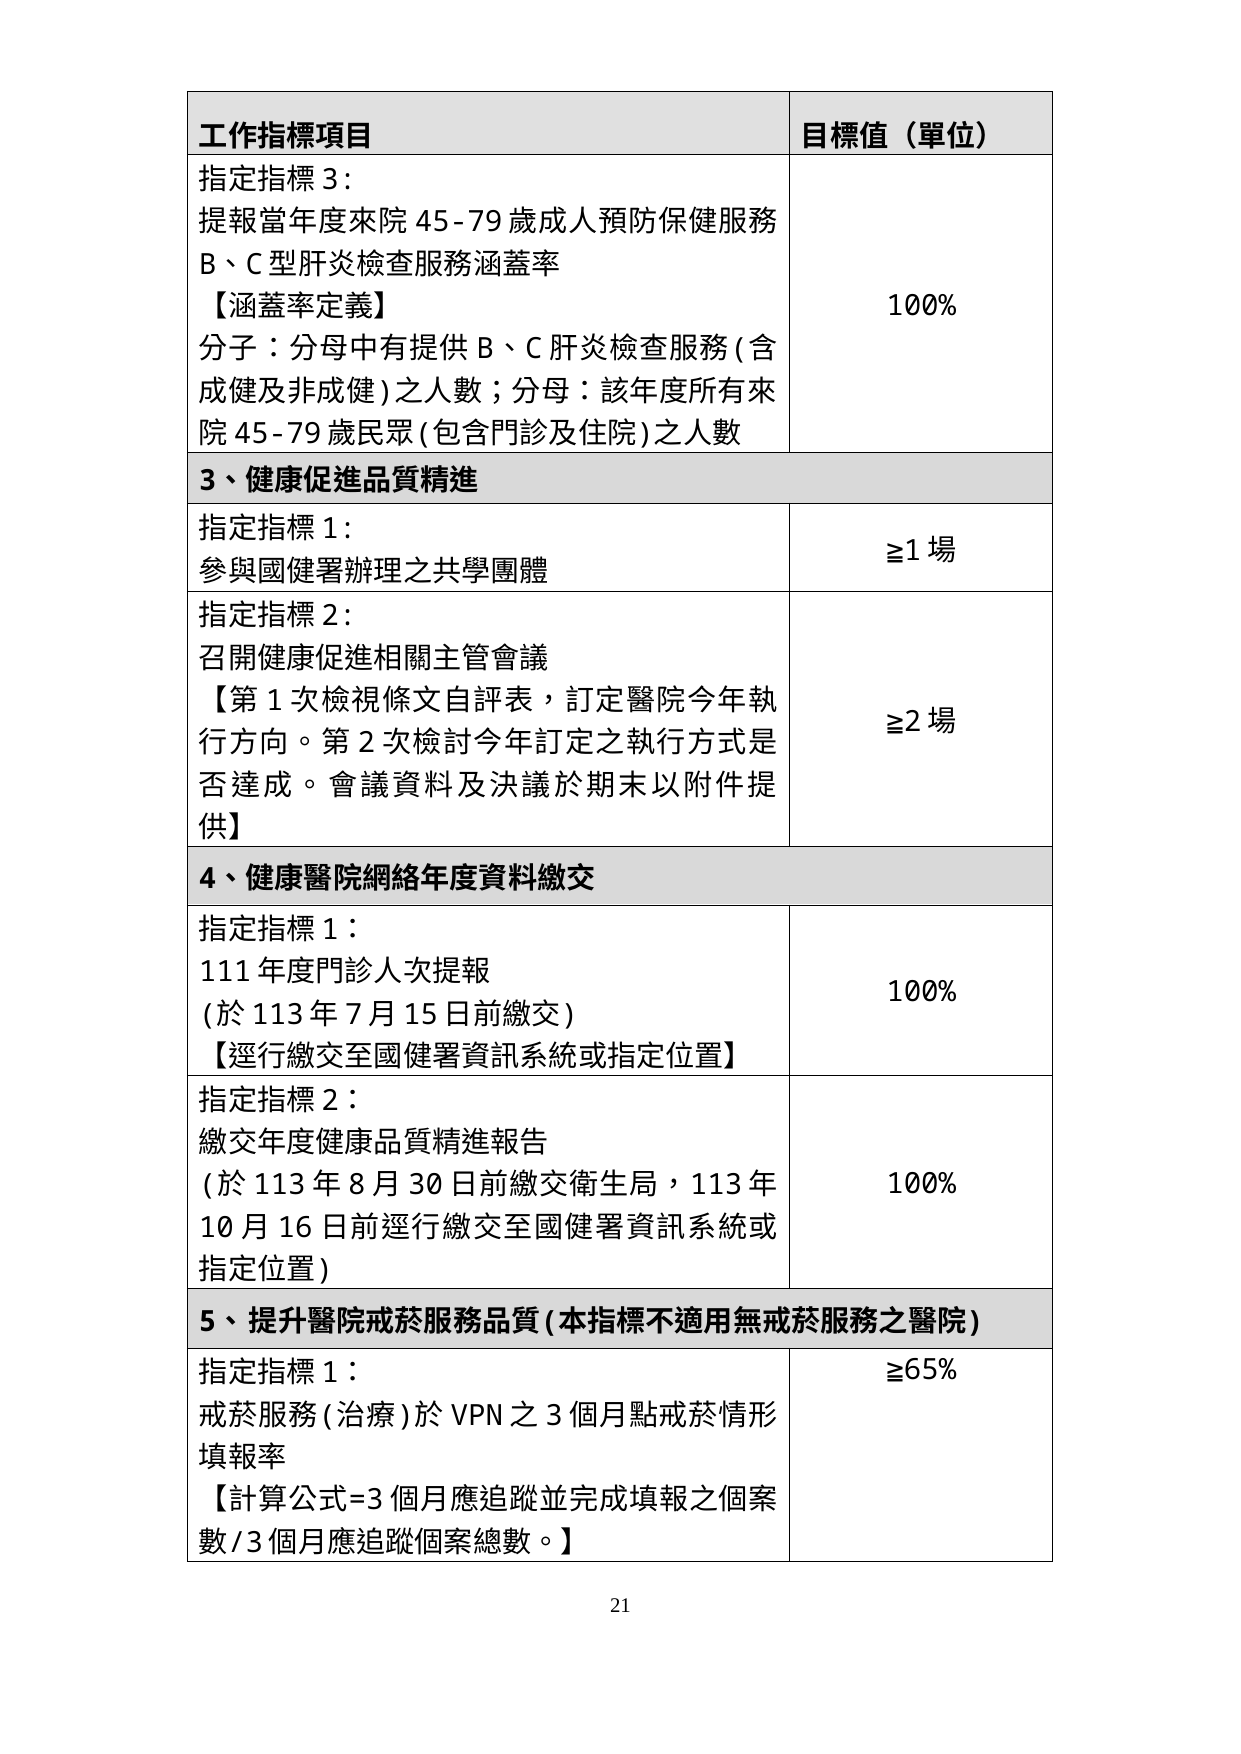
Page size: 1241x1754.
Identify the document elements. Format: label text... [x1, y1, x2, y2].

table_cell 4、健康醫院網絡年度資料繳交 [188, 847, 1052, 904]
table_cell 100% [790, 906, 1052, 1075]
table_cell 指定指標1： 戒菸服務(治療)於VPN之3個月點戒菸情形填報率 【計算公式=3個月應追蹤並完成填報之個案數/3個月應追蹤個案總數。】 [188, 1349, 789, 1561]
table_header 目標值（單位） [790, 92, 1052, 154]
table_header 工作指標項目 [188, 92, 789, 154]
table_cell ≧2場 [790, 592, 1052, 846]
table_cell 3、健康促進品質精進 [188, 453, 1052, 503]
table_cell 指定指標2： 繳交年度健康品質精進報告 (於113年8月30日前繳交衛生局，113年10月16日前逕行繳交至國健署資訊系統或指定位置) [188, 1076, 789, 1288]
table_cell 100% [790, 155, 1052, 452]
table_cell ≧1場 [790, 504, 1052, 591]
table_cell 5、 提升醫院戒菸服務品質(本指標不適用無戒菸服務之醫院) [188, 1289, 1052, 1348]
table_cell ≧65% [790, 1349, 1052, 1561]
table_cell 指定指標1: 參與國健署辦理之共學團體 [188, 504, 789, 591]
table_cell 指定指標3: 提報當年度來院45-79歲成人預防保健服務B、C型肝炎檢查服務涵蓋率 【涵蓋率定義】 分子：分母中有提供B、C肝炎檢查服務(含成健及非成健)之人數；分母：該年度所有來院45-79歲民眾(包含門診及住院)之人數 [188, 155, 789, 452]
table_cell 指定指標2: 召開健康促進相關主管會議 【第1次檢視條文自評表，訂定醫院今年執行方向。第2次檢討今年訂定之執行方式是否達成。會議資料及決議於期末以附件提供】 [188, 592, 789, 846]
table_cell 100% [790, 1076, 1052, 1288]
table_cell 指定指標1： 111年度門診人次提報 (於113年7月15日前繳交) 【逕行繳交至國健署資訊系統或指定位置】 [188, 906, 789, 1075]
